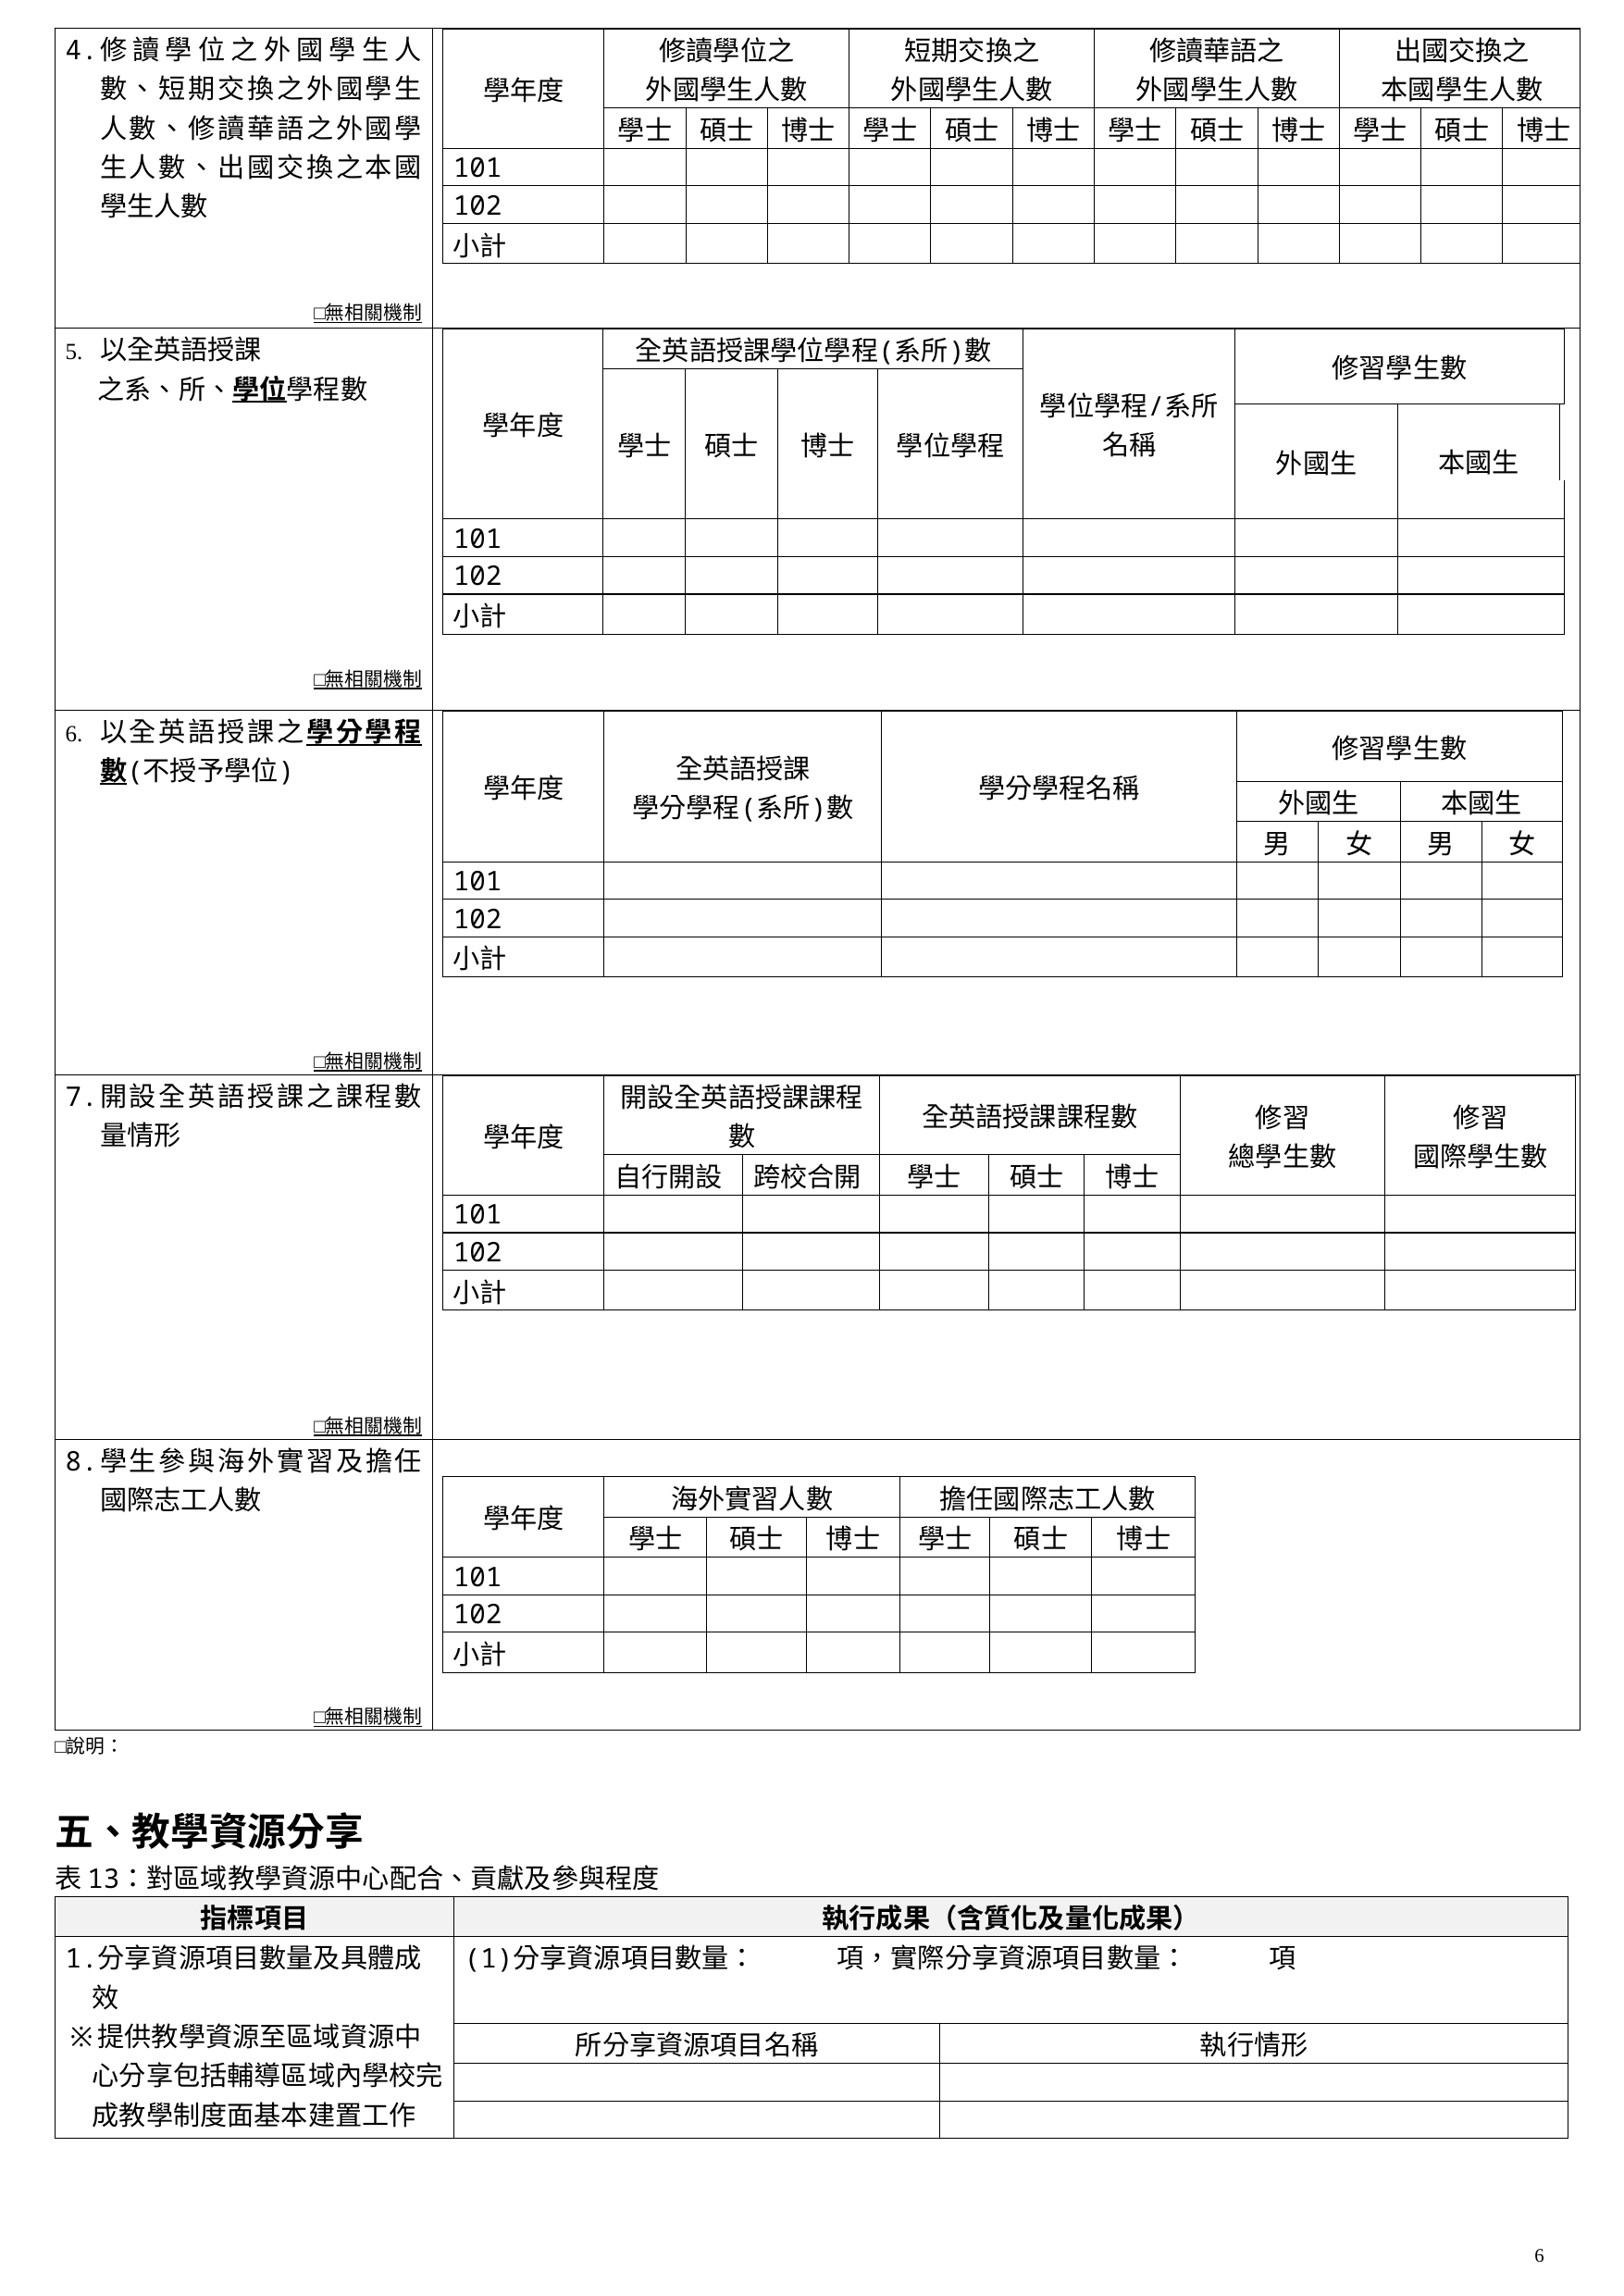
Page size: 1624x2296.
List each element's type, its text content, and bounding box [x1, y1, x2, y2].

table_cell [778, 595, 877, 634]
table_cell [1023, 595, 1234, 634]
table_header 學年度 [443, 329, 602, 518]
table_cell [1421, 186, 1502, 223]
table_cell 以全英語授課 之系、所、學位學程數 □無相關機制 [56, 329, 432, 710]
table_cell 博士 [1085, 1155, 1180, 1195]
table_header 修習學生數 [1235, 329, 1564, 403]
table_cell [1013, 224, 1094, 263]
table_cell [604, 1234, 742, 1270]
table_cell [1482, 863, 1562, 899]
table_cell [1092, 1558, 1195, 1595]
text 五、教學資源分享 [55, 1801, 1543, 1856]
table_cell [849, 149, 930, 185]
table_cell 101 [443, 1196, 603, 1232]
table_cell [1421, 149, 1502, 185]
table_cell [1023, 557, 1234, 593]
table_cell [1235, 595, 1397, 634]
table_cell [1176, 186, 1258, 223]
table_cell 101 [443, 1558, 603, 1595]
table_cell [604, 224, 686, 263]
table_cell [878, 519, 1023, 556]
table_cell 小計 [443, 1632, 603, 1672]
table_cell 學士 [900, 1518, 989, 1557]
table_cell [687, 186, 767, 223]
table_cell 101 [443, 863, 603, 899]
table_cell 碩士 [1176, 108, 1258, 147]
table_header 開設全英語授課課程數 [604, 1076, 879, 1154]
table_cell [433, 1075, 1580, 1438]
table_cell [1340, 224, 1420, 263]
table_cell [880, 1271, 988, 1309]
table_cell [990, 1558, 1091, 1595]
table_cell 碩士 [989, 1155, 1084, 1195]
table_cell [989, 1196, 1084, 1232]
table_cell 博士 [1013, 108, 1094, 147]
table_cell [1235, 557, 1397, 593]
table_cell [1013, 186, 1094, 223]
table_cell [1085, 1271, 1180, 1309]
table_cell [1023, 519, 1234, 556]
table_cell [1385, 1234, 1575, 1270]
table_header 修讀華語之 外國學生人數 [1095, 30, 1339, 107]
table_cell [1398, 519, 1564, 556]
table_cell [880, 1234, 988, 1270]
table_header 擔任國際志工人數 [900, 1477, 1195, 1516]
table_cell [1385, 1196, 1575, 1232]
table_cell [1237, 937, 1318, 976]
table_cell [604, 1595, 706, 1632]
table_cell [931, 186, 1012, 223]
table_cell [1340, 186, 1420, 223]
table_cell 小計 [443, 224, 603, 263]
table_cell [1258, 224, 1339, 263]
table_cell [604, 1558, 706, 1595]
table_cell [778, 519, 877, 556]
table_cell [1398, 595, 1564, 634]
table_cell 女 [1319, 822, 1400, 862]
table_cell [1237, 863, 1318, 899]
table_cell 學士 [604, 108, 686, 147]
table_cell [1258, 186, 1339, 223]
table_cell [686, 519, 777, 556]
table_cell 碩士 [707, 1518, 806, 1557]
table_cell 102 [443, 900, 603, 937]
table_cell [604, 1632, 706, 1672]
table_cell [1085, 1234, 1180, 1270]
table_cell [604, 863, 881, 899]
table_cell [940, 2102, 1568, 2138]
table_cell 學士 [880, 1155, 988, 1195]
table_cell [1235, 519, 1397, 556]
table_cell [1181, 1234, 1384, 1270]
table_cell [931, 224, 1012, 263]
table_cell [807, 1632, 899, 1672]
table_cell [1421, 224, 1502, 263]
table_cell [1482, 937, 1562, 976]
table_cell [778, 557, 877, 593]
table_cell [882, 900, 1236, 937]
table_header 修習學生數 [1237, 712, 1562, 781]
table_cell 102 [443, 186, 603, 223]
table_cell [687, 149, 767, 185]
table_cell [880, 1196, 988, 1232]
table_header 學年度 [443, 30, 603, 147]
table_cell [849, 224, 930, 263]
table_cell [882, 937, 1236, 976]
table_cell [1385, 1271, 1575, 1309]
table_cell [900, 1595, 989, 1632]
text 表13：對區域教學資源中心配合、貢獻及參與程度 [55, 1856, 1543, 1895]
table_cell 102 [443, 1234, 603, 1270]
table_cell 女 [1482, 822, 1562, 862]
table_cell 修讀學位之外國學生人數、短期交換之外國學生人數、修讀華語之外國學生人數、出國交換之本國學生人數 □無相關機制 [56, 29, 432, 328]
table_header 修習 總學生數 [1181, 1076, 1384, 1195]
table_cell 博士 [1503, 108, 1580, 147]
table_cell 小計 [443, 937, 603, 976]
table_cell 以全英語授課之學分學程數(不授予學位) □無相關機制 [56, 711, 432, 1074]
table_cell [1398, 480, 1564, 518]
table_cell [807, 1595, 899, 1632]
table_cell 外國生 [1237, 782, 1400, 821]
table_cell [603, 519, 685, 556]
table_header 執行成果（含質化及量化成果） [454, 1897, 1568, 1936]
table_cell [1560, 404, 1564, 480]
table_cell [604, 186, 686, 223]
table_cell 博士 [1092, 1518, 1195, 1557]
table_cell 學士 [1340, 108, 1420, 147]
table_cell [989, 1234, 1084, 1270]
table_cell [686, 595, 777, 634]
table_cell [1503, 149, 1580, 185]
table_cell [743, 1196, 879, 1232]
table_cell [1503, 186, 1580, 223]
table_cell [878, 595, 1023, 634]
table_cell 學位學程 [878, 369, 1023, 518]
table_cell 碩士 [686, 369, 777, 518]
table_cell [707, 1558, 806, 1595]
table_cell [743, 1271, 879, 1309]
table_cell 跨校合開 [743, 1155, 879, 1195]
table_cell 學士 [849, 108, 930, 147]
table_cell 博士 [807, 1518, 899, 1557]
table_header 海外實習人數 [604, 1477, 899, 1516]
table_cell [454, 2064, 939, 2101]
table_cell [1095, 149, 1175, 185]
table_header 學位學程/系所名稱 [1023, 329, 1234, 518]
table_cell [604, 1196, 742, 1232]
table_cell [603, 595, 685, 634]
table_cell [1176, 149, 1258, 185]
table_cell [1401, 900, 1481, 937]
table_cell [931, 149, 1012, 185]
table_cell 自行開設 [604, 1155, 742, 1195]
table_cell [686, 557, 777, 593]
table_cell (1)分享資源項目數量： 項，實際分享資源項目數量： 項 [454, 1937, 1568, 2023]
table_cell [707, 1632, 806, 1672]
table_cell [1398, 557, 1564, 593]
table_cell [768, 149, 849, 185]
table_cell 1.分享資源項目數量及具體成效 ※提供教學資源至區域資源中心分享包括輔導區域內學校完成教學制度面基本建置工作 [56, 1937, 453, 2138]
table_cell [1095, 186, 1175, 223]
table_cell [743, 1234, 879, 1270]
table_cell 執行情形 [940, 2024, 1568, 2063]
table_cell [878, 557, 1023, 593]
table_cell 所分享資源項目名稱 [454, 2024, 939, 2063]
table_header 學年度 [443, 712, 603, 862]
table_cell [882, 863, 1236, 899]
table_header 修習 國際學生數 [1385, 1076, 1575, 1195]
table_cell 男 [1237, 822, 1318, 862]
table_cell 學生參與海外實習及擔任國際志工人數 □無相關機制 [56, 1440, 432, 1730]
table_cell 碩士 [990, 1518, 1091, 1557]
table_header 學分學程名稱 [882, 712, 1236, 862]
table_cell [1095, 224, 1175, 263]
table_cell 碩士 [931, 108, 1012, 147]
table_cell [604, 937, 881, 976]
table_cell [807, 1558, 899, 1595]
table_cell [1092, 1595, 1195, 1632]
table_header 短期交換之 外國學生人數 [849, 30, 1094, 107]
table_cell [433, 1440, 1580, 1730]
table_cell [604, 1271, 742, 1309]
table_cell [1085, 1196, 1180, 1232]
table_cell 博士 [778, 369, 877, 518]
table_cell [1176, 224, 1258, 263]
table_cell [1319, 863, 1400, 899]
table_cell 101 [443, 149, 603, 185]
table_cell [1092, 1632, 1195, 1672]
table_cell 101 [443, 519, 602, 556]
table_cell [604, 900, 881, 937]
table_header 學年度 [443, 1076, 603, 1195]
table_cell 男 [1401, 822, 1481, 862]
table_cell 102 [443, 557, 602, 593]
table_cell 本國生 [1401, 782, 1562, 821]
table_cell [1181, 1271, 1384, 1309]
table_header 全英語授課學位學程(系所)數 [603, 329, 1023, 368]
table_header 指標項目 [56, 1897, 453, 1936]
table_cell [1258, 149, 1339, 185]
table_header 全英語授課課程數 [880, 1076, 1180, 1154]
table_cell [687, 224, 767, 263]
table_cell [1401, 863, 1481, 899]
table_cell 開設全英語授課之課程數量情形 □無相關機制 [56, 1075, 432, 1438]
table_cell [454, 2102, 939, 2138]
table_cell 外國生 [1235, 404, 1397, 518]
table_cell [1401, 937, 1481, 976]
table_cell [900, 1632, 989, 1672]
table_cell [433, 29, 1580, 328]
table_cell 小計 [443, 595, 602, 634]
table_cell [1319, 937, 1400, 976]
table_cell [940, 2064, 1568, 2101]
table_cell [990, 1595, 1091, 1632]
table_cell 碩士 [687, 108, 767, 147]
table_cell [603, 557, 685, 593]
table_header 學年度 [443, 1477, 603, 1557]
table_cell 學士 [1095, 108, 1175, 147]
table_header 全英語授課 學分學程(系所)數 [604, 712, 881, 862]
table_cell [1237, 900, 1318, 937]
table_cell [1181, 1196, 1384, 1232]
table_cell [990, 1632, 1091, 1672]
table_cell [849, 186, 930, 223]
table_cell [768, 224, 849, 263]
table_cell 學士 [603, 369, 685, 518]
table_cell 小計 [443, 1271, 603, 1309]
table_cell 碩士 [1421, 108, 1502, 147]
table_cell 學士 [604, 1518, 706, 1557]
table_cell [604, 149, 686, 185]
table_header 修讀學位之 外國學生人數 [604, 30, 849, 107]
table_cell [1482, 900, 1562, 937]
table_cell [900, 1558, 989, 1595]
table_cell [768, 186, 849, 223]
text □說明： [55, 1731, 1543, 1758]
table_cell [707, 1595, 806, 1632]
table_cell 博士 [768, 108, 849, 147]
table_cell [433, 329, 1580, 710]
table_cell [433, 711, 1580, 1074]
table_cell [1503, 224, 1580, 263]
table_cell [1013, 149, 1094, 185]
table_cell [1319, 900, 1400, 937]
table_cell 本國生 [1398, 404, 1559, 480]
table_header 出國交換之 本國學生人數 [1340, 30, 1580, 107]
table_cell [989, 1271, 1084, 1309]
table_cell 博士 [1258, 108, 1339, 147]
table_cell 102 [443, 1595, 603, 1632]
table_cell [1340, 149, 1420, 185]
